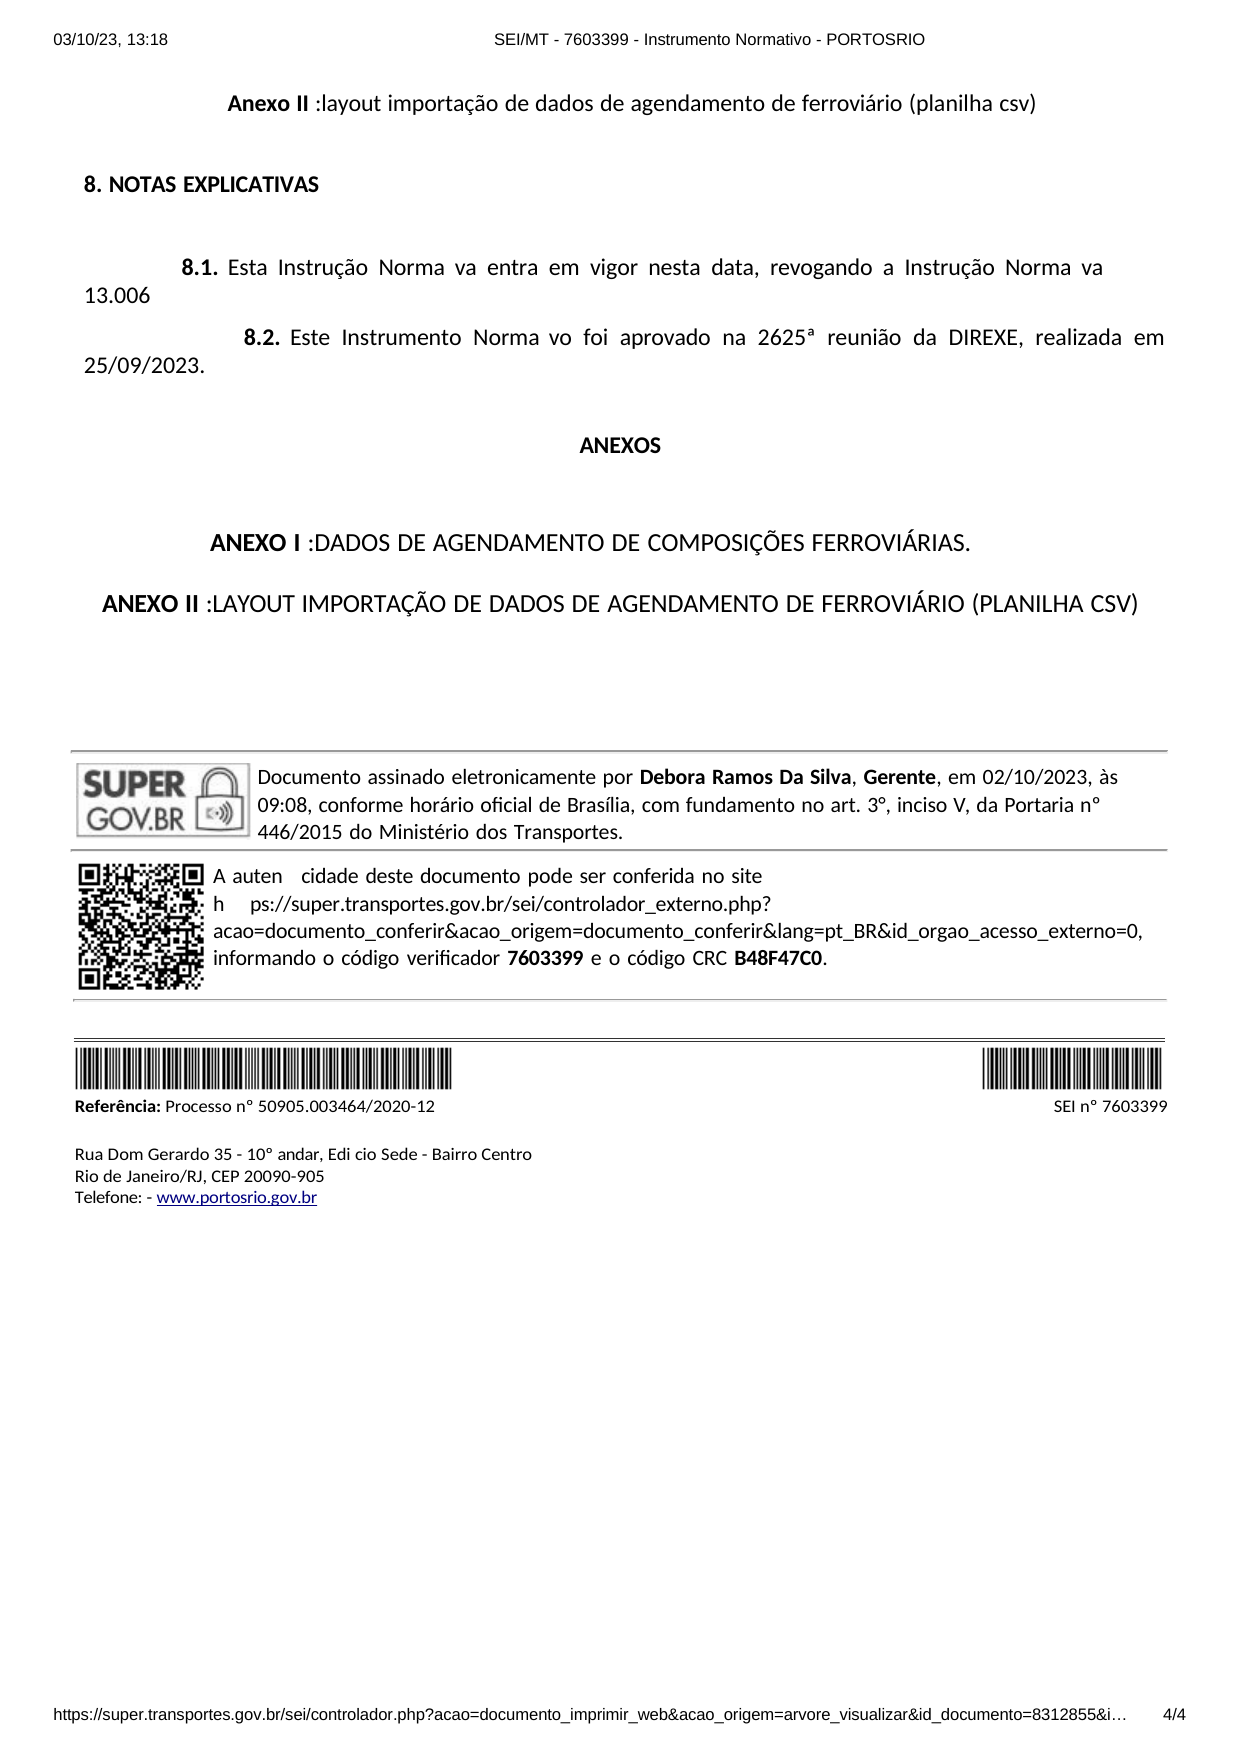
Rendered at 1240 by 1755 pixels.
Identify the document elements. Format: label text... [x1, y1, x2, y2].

text ANEXOS [84, 431, 1157, 460]
text 13.006 [84, 280, 207, 309]
text Referência: Processo nº 50905.003464/2020-12 SEI nº 7603399 [74, 1095, 1198, 1117]
list Este Instrumento Norma vo foi aprovado na 2625ª reunião da DIREXE, realizada em [243, 322, 1198, 351]
list Esta Instrução Norma va entra em vigor nesta data, revogando a Instrução Norma va [209, 252, 1198, 281]
text Anexo II :layout importação de dados de agendamento de ferroviário (planilha csv) [227, 88, 1198, 118]
text 25/09/2023. [84, 350, 207, 379]
text 8. NOTAS EXPLICATIVAS [84, 169, 1157, 198]
text ANEXO II :LAYOUT IMPORTAÇÃO DE DADOS DE AGENDAMENTO DE FERROVIÁRIO (PLANILHA CSV) [101, 587, 1139, 619]
text Documento assinado eletronicamente por Debora Ramos Da Silva, Gerente, em 02/10/2023, às 09:08, conforme horário oﬁcial de Brasília, com fundamento no art. 3°, inciso V, da Portaria nº 446/2015 do Ministério dos Transportes. [257, 763, 1157, 844]
text Telefone: - www.portosrio.gov.br [74, 1187, 1198, 1208]
subtitle ANEXO I :DADOS DE AGENDAMENTO DE COMPOSIÇÕES FERROVIÁRIAS. [42, 526, 1139, 558]
text Rua Dom Gerardo 35 - 10º andar, Edi cio Sede - Bairro Centro Rio de Janeiro/RJ, CEP 20090-905 [74, 1144, 552, 1186]
